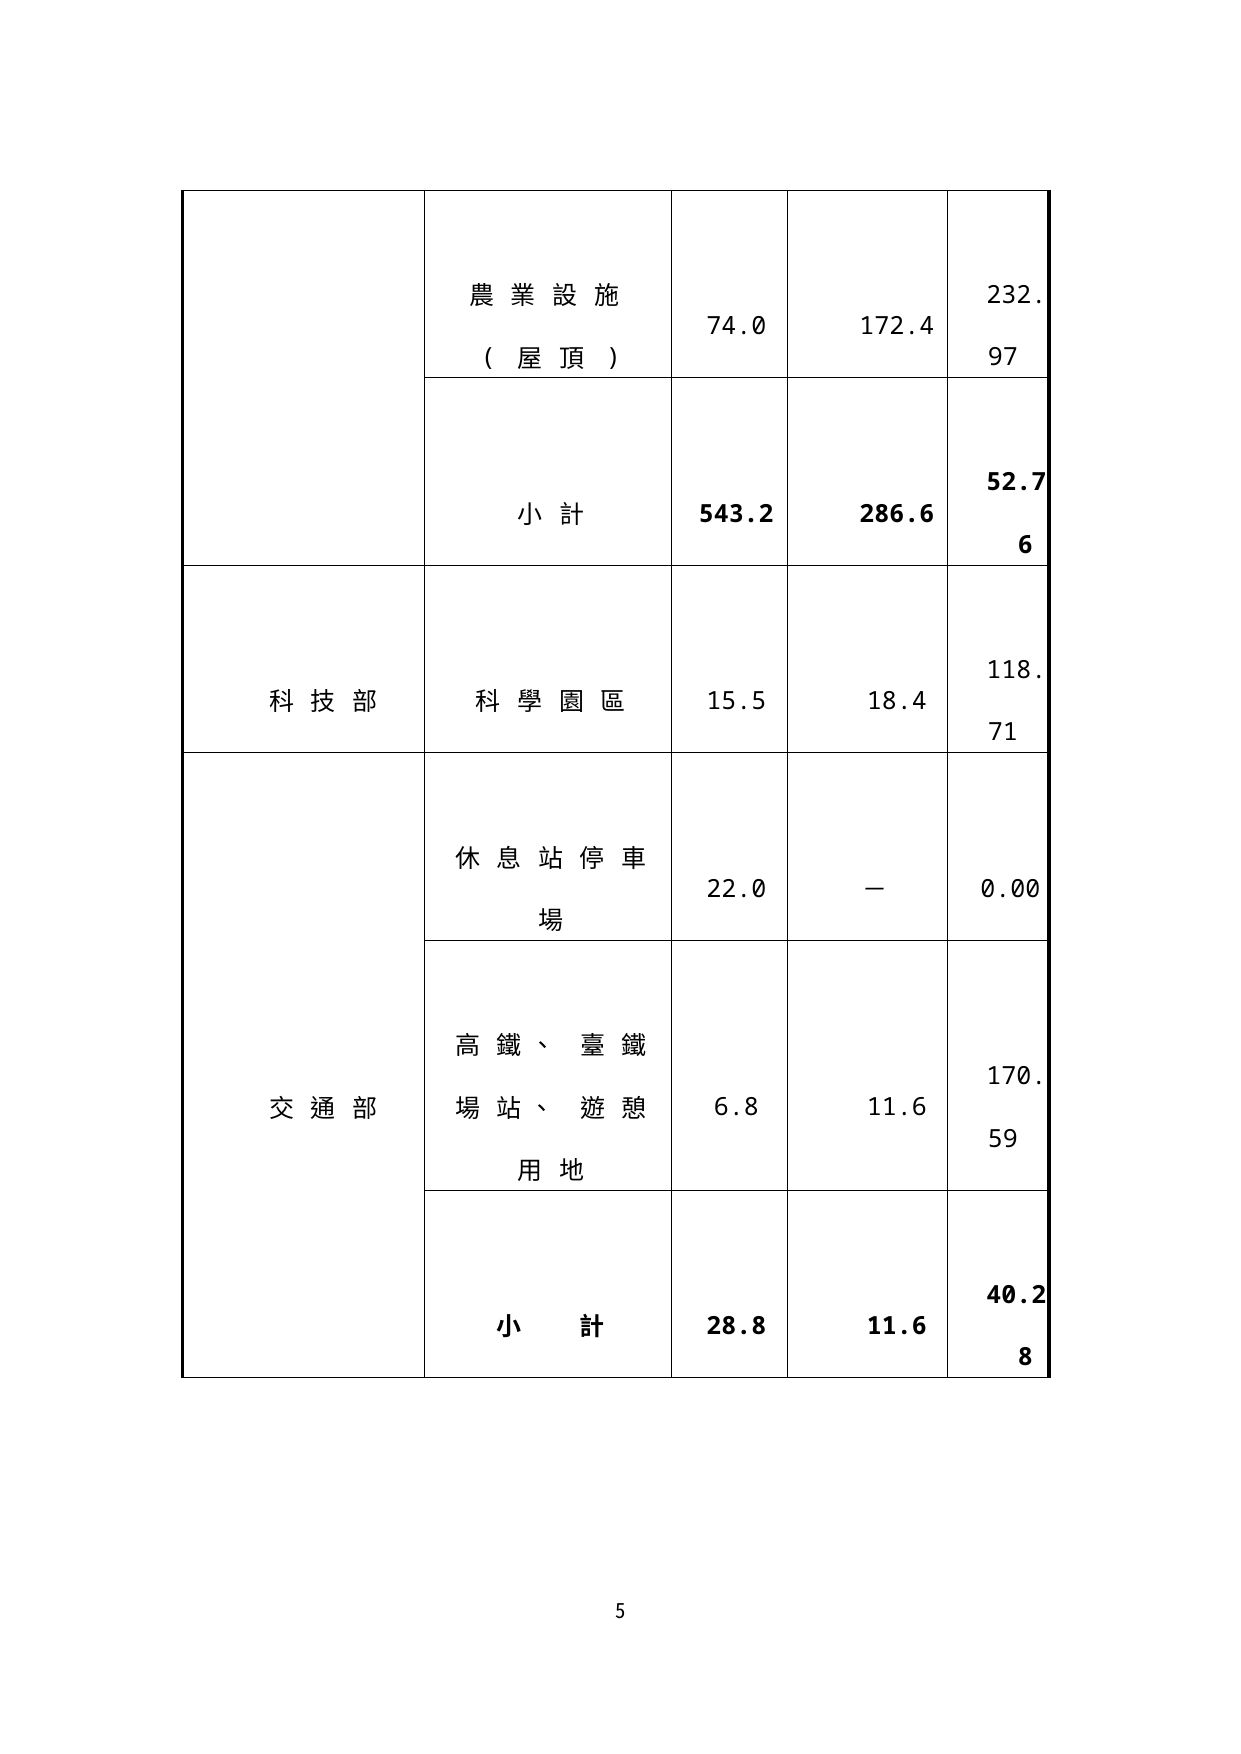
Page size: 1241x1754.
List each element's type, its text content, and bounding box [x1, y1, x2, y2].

table_cell 高鐵、臺鐵場站、遊憩用地 [425, 941, 671, 1189]
table_cell 11.6 [788, 941, 947, 1189]
table_cell 286.6 [788, 378, 947, 564]
table_cell 170.59 [948, 941, 1047, 1189]
table_cell 232.97 [948, 191, 1047, 377]
table_cell 74.0 [672, 191, 787, 377]
table_cell 科學園區 [425, 566, 671, 752]
table_cell 18.4 [788, 566, 947, 752]
table_cell 22.0 [672, 753, 787, 939]
table_cell 小 計 [425, 1191, 671, 1377]
table_cell 小計 [425, 378, 671, 564]
table_cell 40.28 [948, 1191, 1047, 1377]
table_cell 科技部 [184, 566, 424, 752]
table_cell 0.00 [948, 753, 1047, 939]
table_cell [184, 191, 424, 564]
table_cell 118.71 [948, 566, 1047, 752]
table_cell 28.8 [672, 1191, 787, 1377]
table_cell － [788, 753, 947, 939]
table_cell 交通部 [184, 753, 424, 1377]
table_cell 6.8 [672, 941, 787, 1189]
table_cell 172.4 [788, 191, 947, 377]
table_cell 農業設施(屋頂) [425, 191, 671, 377]
table_cell 11.6 [788, 1191, 947, 1377]
table_cell 15.5 [672, 566, 787, 752]
table_cell 543.2 [672, 378, 787, 564]
table_cell 休息站停車場 [425, 753, 671, 939]
table_cell 52.76 [948, 378, 1047, 564]
